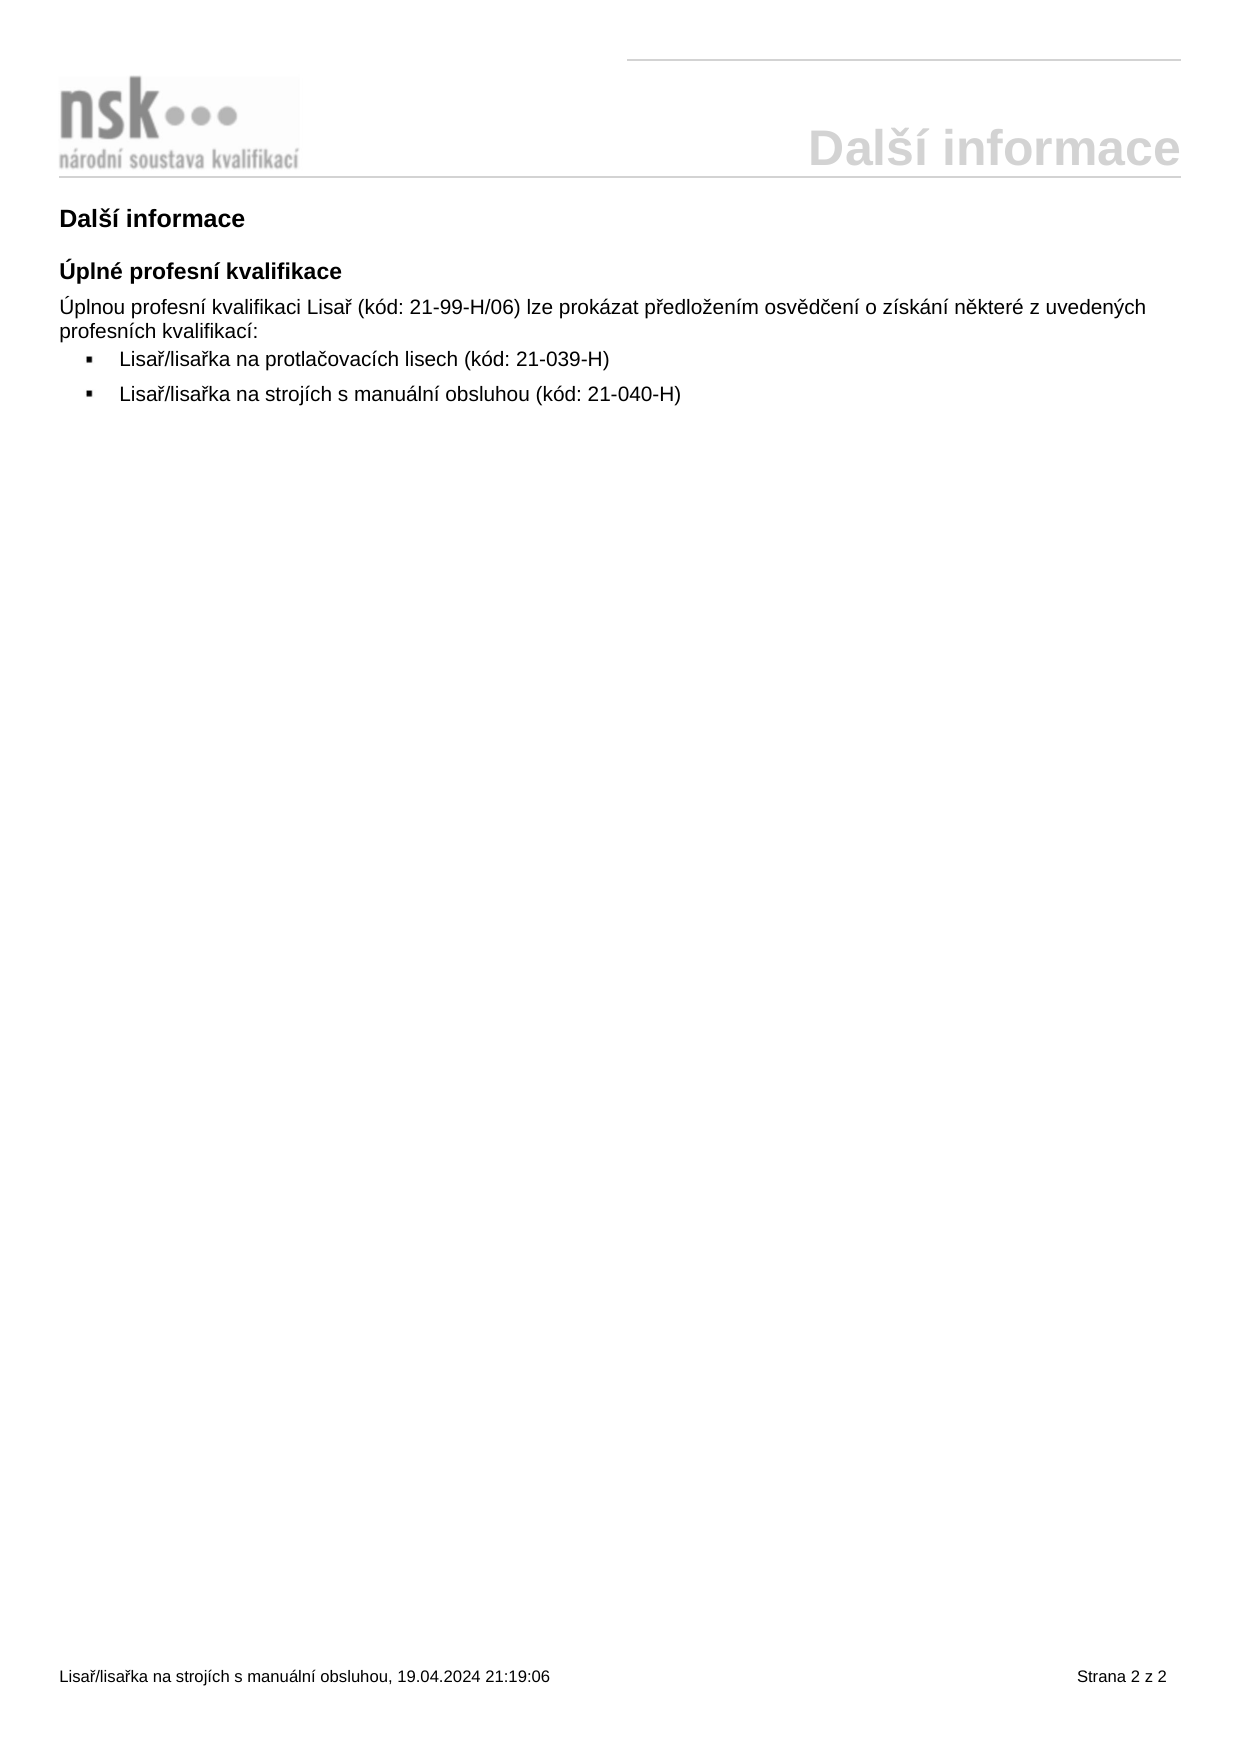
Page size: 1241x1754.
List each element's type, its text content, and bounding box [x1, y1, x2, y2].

table_cell [59, 373, 119, 381]
table_cell [861, 343, 1167, 347]
table_cell [482, 1499, 619, 1658]
table_cell [59, 171, 119, 176]
table_cell [482, 439, 619, 738]
table_cell [619, 406, 627, 438]
table_cell [1167, 439, 1181, 738]
table_cell [59, 236, 119, 248]
table_cell [627, 236, 861, 248]
table_cell [482, 1039, 619, 1338]
table_cell [1167, 373, 1181, 382]
table_cell [119, 194, 482, 200]
table_cell [1167, 739, 1181, 1038]
table_cell [861, 1039, 1167, 1338]
table_cell [619, 1339, 627, 1499]
table_cell [119, 1499, 482, 1658]
table_cell Lisař/lisařka na protlačovacích lisech (kód: 21-039-H) [119, 347, 1181, 373]
table_cell [861, 1339, 1167, 1499]
table_cell [59, 739, 119, 1038]
table_cell [482, 739, 619, 1038]
table_cell [861, 1499, 1167, 1658]
table_cell [627, 439, 861, 738]
table_cell [619, 373, 627, 382]
table_cell [619, 739, 627, 1038]
table_cell Úplné profesní kvalifikace [59, 248, 1181, 295]
table_cell [627, 739, 861, 1038]
table_cell [482, 194, 619, 200]
table_cell [119, 373, 482, 382]
table_cell [619, 170, 627, 176]
table_cell [119, 236, 482, 248]
table_cell [619, 194, 627, 200]
picture [59, 347, 119, 372]
table_cell [1167, 1499, 1181, 1658]
table_cell [119, 171, 482, 176]
table_cell [59, 439, 119, 738]
table_cell [119, 1039, 482, 1338]
table_cell Úplnou profesní kvalifikaci Lisař (kód: 21-99-H/06) lze prokázat předložením osvědčení o získání některé z uvedených profesních kvalifikací: [59, 295, 1181, 343]
table_cell [861, 194, 1167, 200]
table_cell [119, 343, 482, 347]
table_cell [119, 439, 482, 738]
table_cell [119, 406, 482, 438]
table_cell [59, 1339, 119, 1499]
table_cell [1167, 1039, 1181, 1338]
table_cell [627, 194, 861, 200]
table_cell Další informace [59, 200, 1181, 236]
table_cell [1167, 406, 1181, 438]
table_cell [59, 194, 119, 200]
table_cell Další informace [627, 61, 1181, 176]
table_cell [627, 1039, 861, 1338]
table_cell [627, 1499, 861, 1658]
table_cell [59, 1499, 119, 1658]
table_cell Strana 2 z 2 [861, 1658, 1167, 1694]
table_cell [861, 236, 1167, 248]
table_cell [1167, 236, 1181, 248]
table_cell [1167, 343, 1181, 347]
table_cell [482, 373, 619, 382]
table_cell [482, 236, 619, 248]
table_cell [119, 739, 482, 1038]
table_cell [1167, 194, 1181, 200]
table_cell [619, 236, 627, 248]
table_cell [627, 1339, 861, 1499]
table_cell Lisař/lisařka na strojích s manuální obsluhou, 19.04.2024 21:19:06 [59, 1658, 861, 1694]
table_cell [619, 1499, 627, 1658]
table_cell [619, 1039, 627, 1338]
table_cell [482, 171, 619, 176]
table_cell [861, 406, 1167, 438]
table_cell [482, 406, 619, 438]
table_cell [1167, 1339, 1181, 1499]
table_cell [59, 1039, 119, 1338]
table_cell [59, 178, 1181, 194]
table_cell [627, 406, 861, 438]
table_cell [861, 739, 1167, 1038]
table_cell [482, 1339, 619, 1499]
table_cell [620, 59, 627, 170]
table_cell [482, 343, 619, 347]
table_cell [627, 373, 861, 382]
picture [59, 381, 119, 406]
table_cell [861, 373, 1167, 382]
table_cell Lisař/lisařka na strojích s manuální obsluhou (kód: 21-040-H) [119, 382, 1181, 406]
table_cell [627, 343, 861, 347]
picture [58, 59, 620, 171]
table_cell [59, 343, 119, 347]
table_cell [1167, 1658, 1181, 1694]
table_cell [619, 439, 627, 738]
table_cell [59, 406, 119, 438]
table_cell [861, 439, 1167, 738]
table_cell [119, 1339, 482, 1499]
